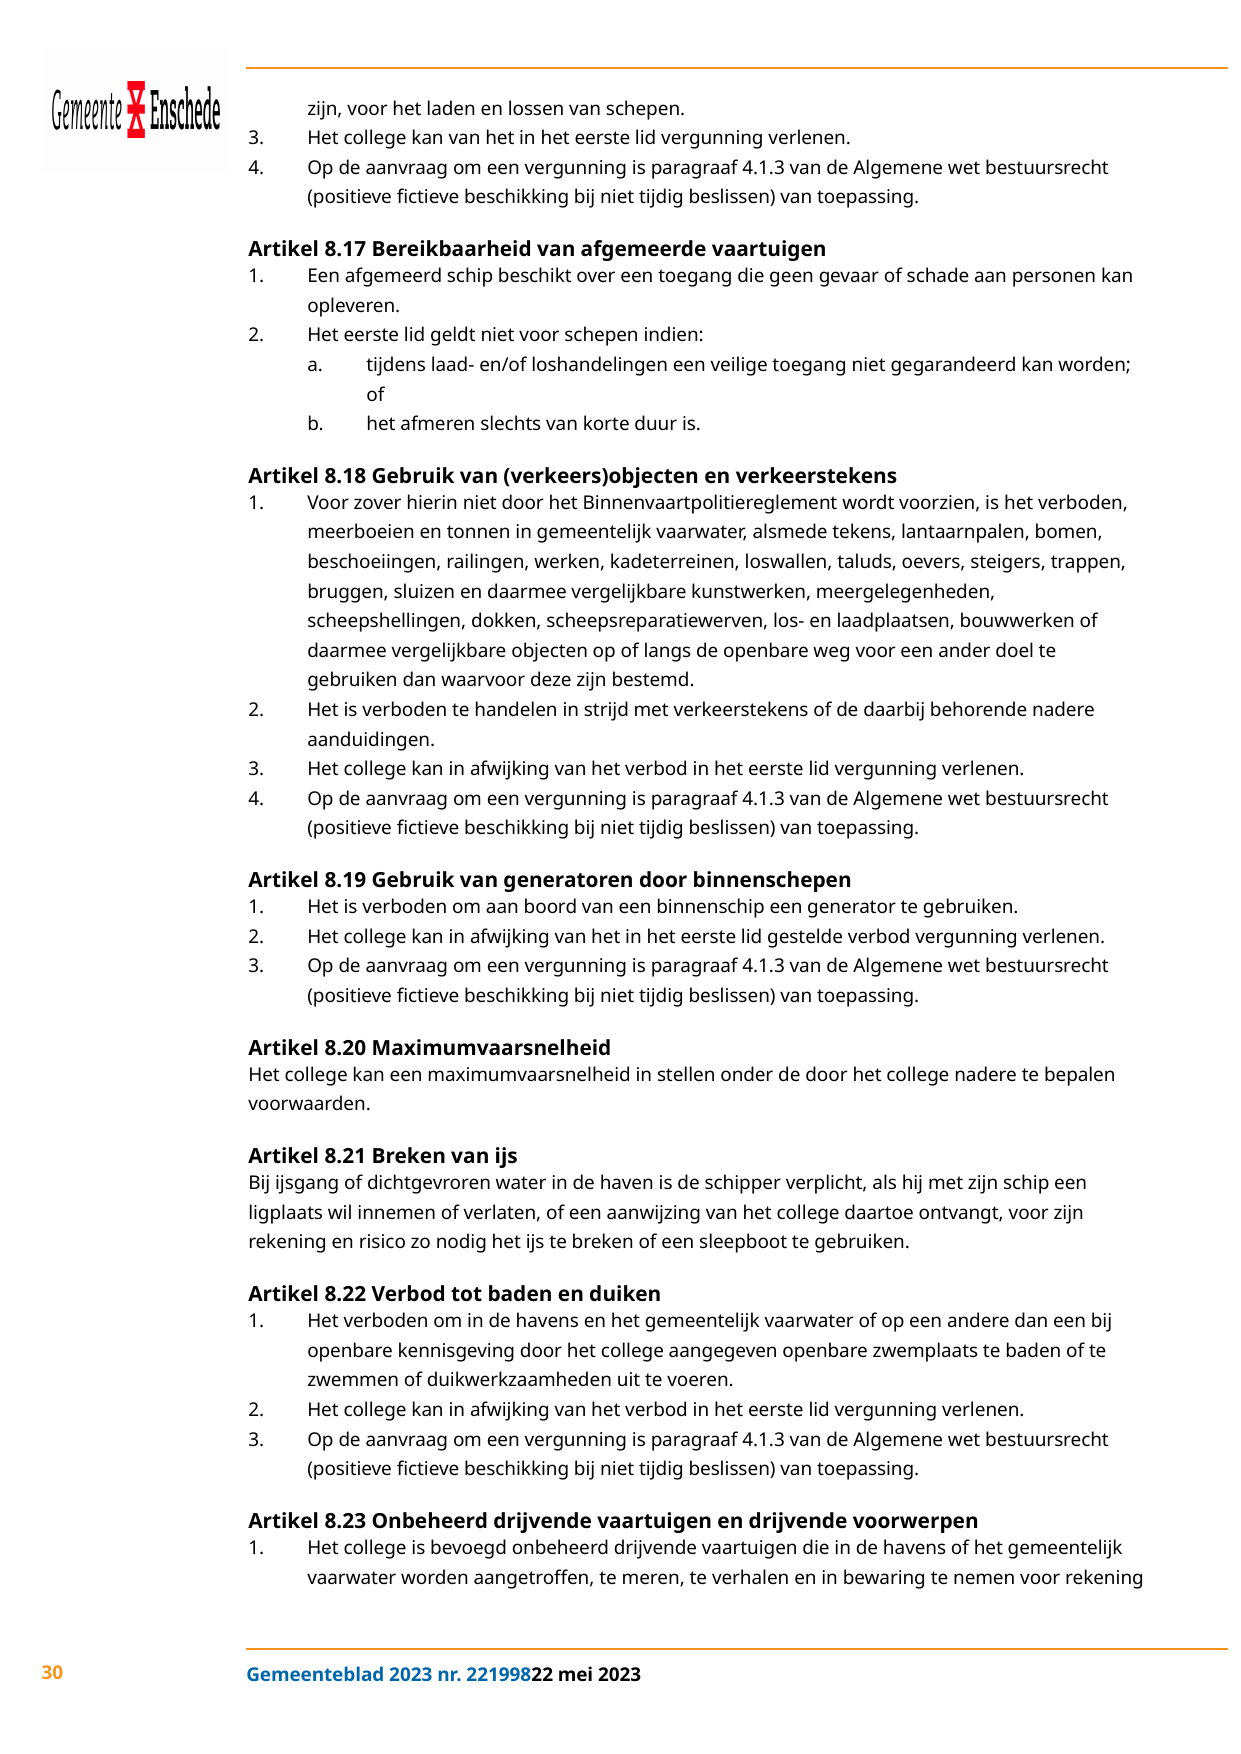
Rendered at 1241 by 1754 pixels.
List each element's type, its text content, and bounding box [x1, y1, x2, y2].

list Op de aanvraag om een vergunning is paragraaf 4.1.3 van de Algemene wet bestuursrecht (positieve fictieve beschikking bij niet tijdig beslissen) van toepassing. [248, 1426, 1152, 1481]
text Bij ijsgang of dichtgevroren water in de haven is de schipper verplicht, als hij met zijn schip een ligplaats wil innemen of verlaten, of een aanwijzing van het college daartoe ontvangt, voor zijn rekening en risico zo nodig het ijs te breken of een sleepboot te gebruiken. [248, 1169, 1152, 1254]
list Een afgemeerd schip beschikt over een toegang die geen gevaar of schade aan personen kan opleveren. [248, 262, 1152, 318]
text Artikel 8.22 Verbod tot baden en duiken [248, 1279, 1152, 1307]
list Op de aanvraag om een vergunning is paragraaf 4.1.3 van de Algemene wet bestuursrecht (positieve fictieve beschikking bij niet tijdig beslissen) van toepassing. [248, 154, 1152, 209]
list het afmeren slechts van korte duur is. [307, 410, 1152, 436]
list tijdens laad- en/of loshandelingen een veilige toegang niet gegarandeerd kan worden; of [307, 351, 1152, 406]
list Het college kan in afwijking van het in het eerste lid gestelde verbod vergunning verlenen. [248, 923, 1152, 949]
list Op de aanvraag om een vergunning is paragraaf 4.1.3 van de Algemene wet bestuursrecht (positieve fictieve beschikking bij niet tijdig beslissen) van toepassing. [248, 953, 1152, 1008]
text Artikel 8.19 Gebruik van generatoren door binnenschepen [248, 865, 1152, 893]
list Het is verboden om aan boord van een binnenschip een generator te gebruiken. [248, 893, 1152, 919]
text Het college kan een maximumvaarsnelheid in stellen onder de door het college nadere te bepalen voorwaarden. [248, 1061, 1152, 1116]
text Artikel 8.23 Onbeheerd drijvende vaartuigen en drijvende voorwerpen [248, 1506, 1152, 1534]
picture [41, 47, 231, 172]
text Artikel 8.17 Bereikbaarheid van afgemeerde vaartuigen [248, 234, 1152, 262]
list Het college kan in afwijking van het verbod in het eerste lid vergunning verlenen. [248, 1396, 1152, 1422]
text Artikel 8.20 Maximumvaarsnelheid [248, 1033, 1152, 1061]
list Het eerste lid geldt niet voor schepen indien: [248, 322, 1152, 347]
list zijn, voor het laden en lossen van schepen. [248, 95, 1152, 121]
list Op de aanvraag om een vergunning is paragraaf 4.1.3 van de Algemene wet bestuursrecht (positieve fictieve beschikking bij niet tijdig beslissen) van toepassing. [248, 785, 1152, 840]
text Artikel 8.18 Gebruik van (verkeers)objecten en verkeerstekens [248, 461, 1152, 489]
list Het college kan van het in het eerste lid vergunning verlenen. [248, 124, 1152, 150]
list Het verboden om in de havens en het gemeentelijk vaarwater of op een andere dan een bij openbare kennisgeving door het college aangegeven openbare zwemplaats te baden of te zwemmen of duikwerkzaamheden uit te voeren. [248, 1307, 1152, 1392]
list Voor zover hierin niet door het Binnenvaartpolitiereglement wordt voorzien, is het verboden, meerboeien en tonnen in gemeentelijk vaarwater, alsmede tekens, lantaarnpalen, bomen, beschoeiingen, railingen, werken, kadeterreinen, loswallen, taluds, oevers, steigers, trappen, bruggen, sluizen en daarmee vergelijkbare kunstwerken, meergelegenheden, scheepshellingen, dokken, scheepsreparatiewerven, los- en laadplaatsen, bouwwerken of daarmee vergelijkbare objecten op of langs de openbare weg voor een ander doel te gebruiken dan waarvoor deze zijn bestemd. [248, 489, 1152, 692]
text Artikel 8.21 Breken van ijs [248, 1141, 1152, 1169]
list Het college is bevoegd onbeheerd drijvende vaartuigen die in de havens of het gemeentelijk vaarwater worden aangetroffen, te meren, te verhalen en in bewaring te nemen voor rekening [248, 1534, 1152, 1589]
list Het college kan in afwijking van het verbod in het eerste lid vergunning verlenen. [248, 755, 1152, 781]
list Het is verboden te handelen in strijd met verkeerstekens of de daarbij behorende nadere aanduidingen. [248, 696, 1152, 752]
